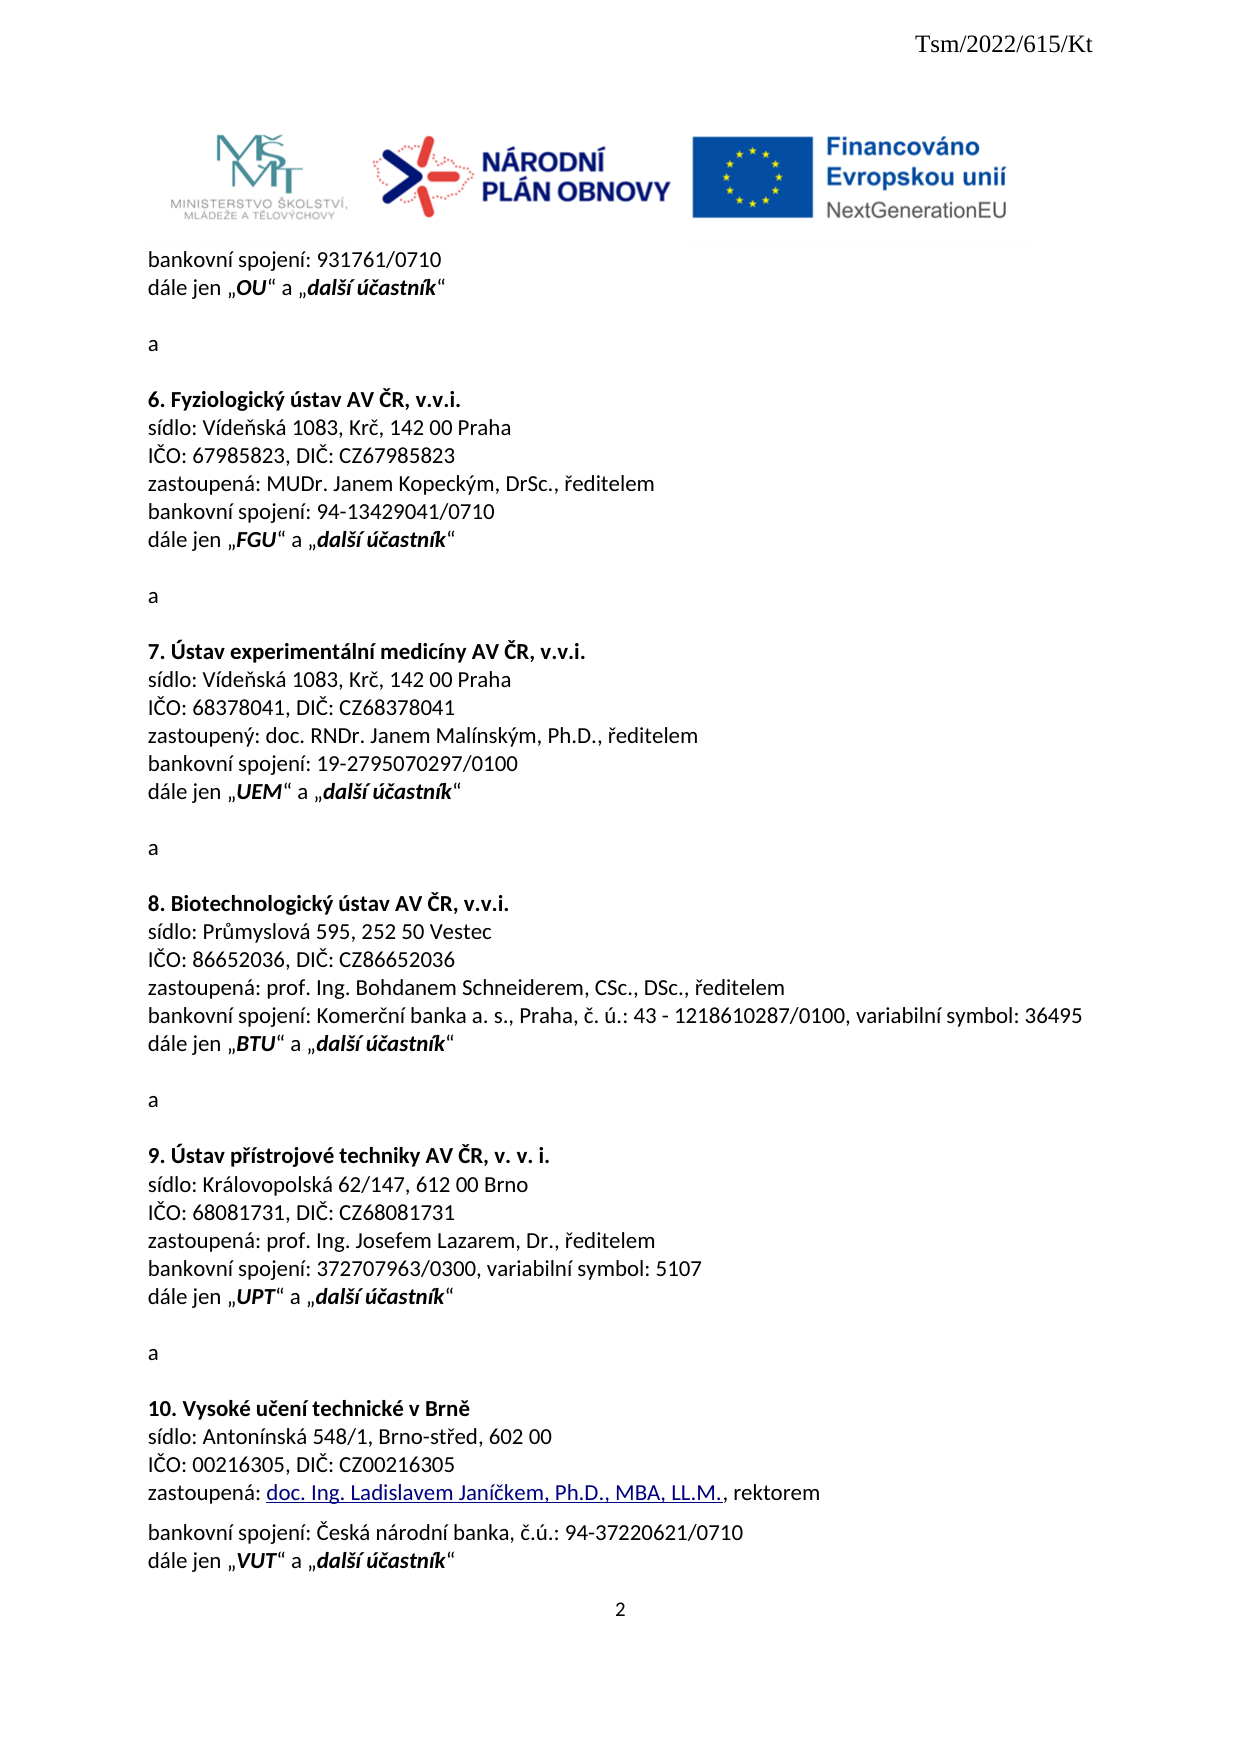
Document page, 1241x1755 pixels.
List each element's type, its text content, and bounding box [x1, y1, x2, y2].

text sídlo: Průmyslová 595, 252 50 Vestec [148, 917, 1093, 946]
text a [148, 1338, 1093, 1366]
text a [148, 329, 1093, 357]
text bankovní spojení: Česká národní banka, č.ú.: 94-37220621/0710 [148, 1518, 1093, 1546]
text a [148, 1086, 1093, 1114]
text 7. Ústav experimentální medicíny AV ČR, v.v.i. [148, 637, 1093, 665]
text 9. Ústav přístrojové techniky AV ČR, v. v. i. [148, 1142, 1093, 1170]
text sídlo: Antonínská 548/1, Brno-střed, 602 00 [148, 1422, 1093, 1450]
text 8. Biotechnologický ústav AV ČR, v.v.i. [148, 889, 1093, 917]
text IČO: 67985823, DIČ: CZ67985823 [148, 441, 1093, 469]
text a [148, 581, 1093, 609]
text IČO: 68378041, DIČ: CZ68378041 [148, 693, 1093, 721]
text sídlo: Královopolská 62/147, 612 00 Brno [148, 1170, 1093, 1198]
text zastoupený: doc. RNDr. Janem Malínským, Ph.D., ředitelem [148, 721, 1093, 749]
text IČO: 86652036, DIČ: CZ86652036 [148, 946, 1093, 973]
text bankovní spojení: 931761/0710 [148, 245, 1093, 273]
text dále jen „FGU“ a „další účastník“ [148, 525, 1093, 553]
text dále jen „UPT“ a „další účastník“ [148, 1282, 1093, 1310]
text sídlo: Vídeňská 1083, Krč, 142 00 Praha [148, 413, 1093, 441]
text zastoupená: MUDr. Janem Kopeckým, DrSc., ředitelem [148, 469, 1093, 497]
text zastoupená: prof. Ing. Bohdanem Schneiderem, CSc., DSc., ředitelem [148, 973, 1093, 1002]
text sídlo: Vídeňská 1083, Krč, 142 00 Praha [148, 665, 1093, 693]
text bankovní spojení: 19-2795070297/0100 [148, 749, 1093, 777]
text IČO: 68081731, DIČ: CZ68081731 [148, 1198, 1093, 1226]
text 10. Vysoké učení technické v Brně [148, 1394, 1093, 1422]
subtitle zastoupená: doc. Ing. Ladislavem Janíčkem, Ph.D., MBA, LL.M., rektorem [148, 1478, 1093, 1506]
text zastoupená: prof. Ing. Josefem Lazarem, Dr., ředitelem [148, 1226, 1093, 1254]
text a [148, 833, 1093, 861]
text dále jen „OU“ a „další účastník“ [148, 273, 1093, 301]
text dále jen „UEM“ a „další účastník“ [148, 777, 1093, 805]
text dále jen „BTU“ a „další účastník“ [148, 1029, 1093, 1058]
text IČO: 00216305, DIČ: CZ00216305 [148, 1450, 1093, 1478]
text bankovní spojení: Komerční banka a. s., Praha, č. ú.: 43 - 1218610287/0100, variabilní symbol: 36495 [148, 1002, 1093, 1029]
text dále jen „VUT“ a „další účastník“ [148, 1546, 1093, 1574]
text bankovní spojení: 372707963/0300, variabilní symbol: 5107 [148, 1254, 1093, 1282]
text 6. Fyziologický ústav AV ČR, v.v.i. [148, 385, 1093, 413]
text bankovní spojení: 94-13429041/0710 [148, 497, 1093, 525]
